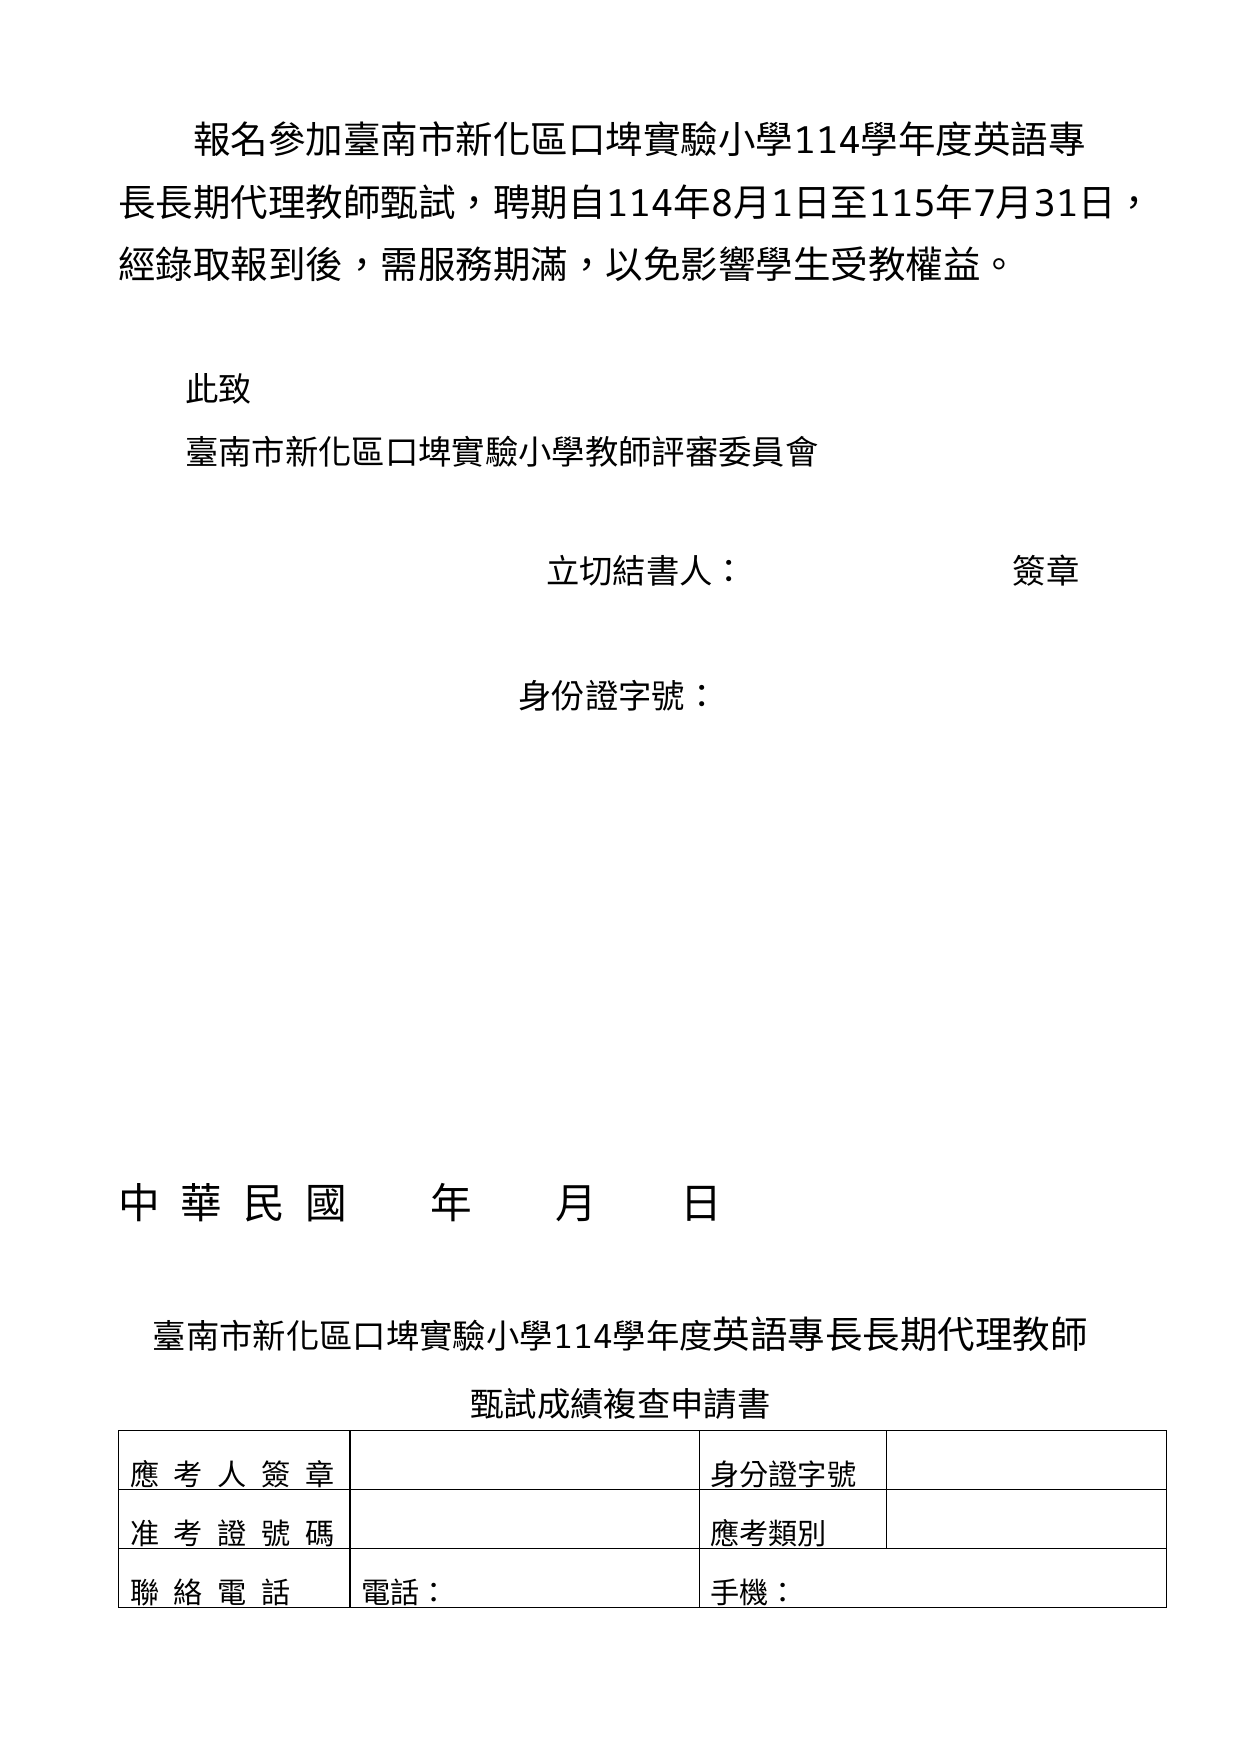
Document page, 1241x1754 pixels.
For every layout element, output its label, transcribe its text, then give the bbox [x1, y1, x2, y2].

table_header 身分證字號 [700, 1431, 886, 1489]
table_cell 聯 絡 電 話 [119, 1549, 349, 1607]
table_cell [351, 1490, 699, 1548]
table_cell [887, 1490, 1166, 1548]
table_cell 手機： [700, 1549, 1166, 1607]
text 臺南市新化區口埤實驗小學114學年度英語專長長期代理教師 [118, 1290, 1122, 1352]
table_header 應 考 人 簽 章 [119, 1431, 349, 1489]
text 甄試成績複查申請書 [118, 1361, 1122, 1423]
text 此致 [118, 346, 1122, 408]
text 報名參加臺南市新化區口埤實驗小學114學年度英語專長長期代理教師甄試，聘期自114年8月1日至115年7月31日，經錄取報到後，需服務期滿，以免影響學生受教權益。 [118, 96, 1122, 283]
table_header [887, 1431, 1166, 1489]
table_header [351, 1431, 699, 1489]
text 身份證字號： [118, 658, 1122, 721]
table_cell 應考類別 [700, 1490, 886, 1548]
text 臺南市新化區口埤實驗小學教師評審委員會 [118, 408, 1122, 471]
text 中 華 民 國 年 月 日 [118, 1158, 1122, 1221]
table_cell 准 考 證 號 碼 [119, 1490, 349, 1548]
table_cell 電話： [351, 1549, 699, 1607]
text 立切結書人： 簽章 [118, 533, 1122, 596]
